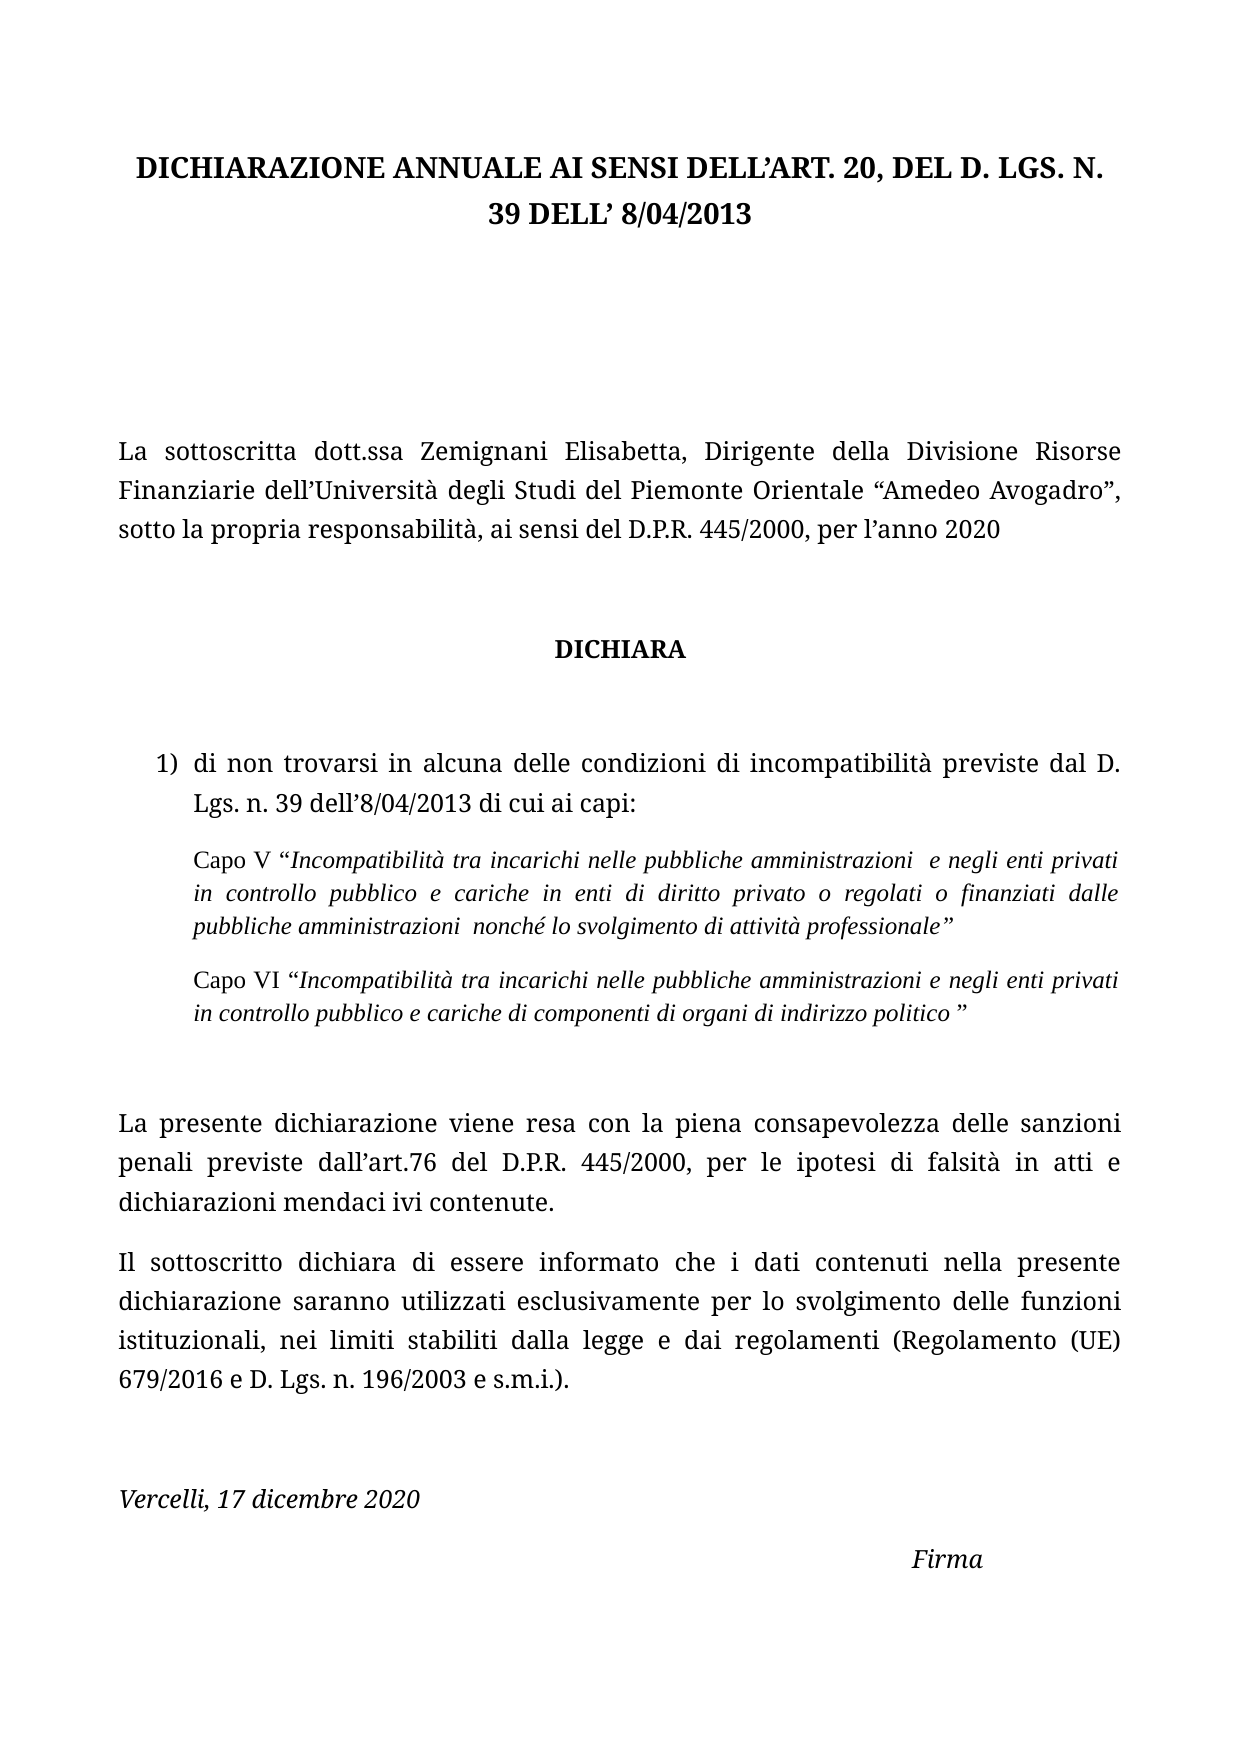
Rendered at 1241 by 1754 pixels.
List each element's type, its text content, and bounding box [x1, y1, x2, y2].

text Il sottoscritto dichiara di essere informato che i dati contenuti nella presente dichiarazione saranno utilizzati esclusivamente per lo svolgimento delle funzioni istituzionali, nei limiti stabiliti dalla legge e dai regolamenti (Regolamento (UE) 679/2016 e D. Lgs. n. 196/2003 e s.m.i.). [118, 1244, 1122, 1396]
text Capo V “Incompatibilità tra incarichi nelle pubbliche amministrazioni e negli enti privati in controllo pubblico e cariche in enti di diritto privato o regolati o finanziati dalle pubbliche amministrazioni nonché lo svolgimento di attività professionale” [193, 845, 1122, 940]
text La presente dichiarazione viene resa con la piena consapevolezza delle sanzioni penali previste dall’art.76 del D.P.R. 445/2000, per le ipotesi di falsità in atti e dichiarazioni mendaci ivi contenute. [118, 1106, 1122, 1218]
text Firma [708, 1542, 1122, 1576]
text Dichiarazione annuale ai sensi dell’art. 20, del D. Lgs. n. 39 dell’ 8/04/2013 [118, 148, 1122, 233]
text Vercelli, 17 dicembre 2020 [118, 1482, 1122, 1516]
text Capo VI “Incompatibilità tra incarichi nelle pubbliche amministrazioni e negli enti privati in controllo pubblico e cariche di componenti di organi di indirizzo politico ” [193, 965, 1122, 1027]
text La sottoscritta dott.ssa Zemignani Elisabetta, Dirigente della Divisione Risorse Finanziarie dell’Università degli Studi del Piemonte Orientale “Amedeo Avogadro”, sotto la propria responsabilità, ai sensi del D.P.R. 445/2000, per l’anno 2020 [118, 434, 1122, 546]
list di non trovarsi in alcuna delle condizioni di incompatibilità previste dal D. Lgs. n. 39 dell’8/04/2013 di cui ai capi: [156, 746, 1122, 819]
text DICHIARA [118, 632, 1122, 666]
